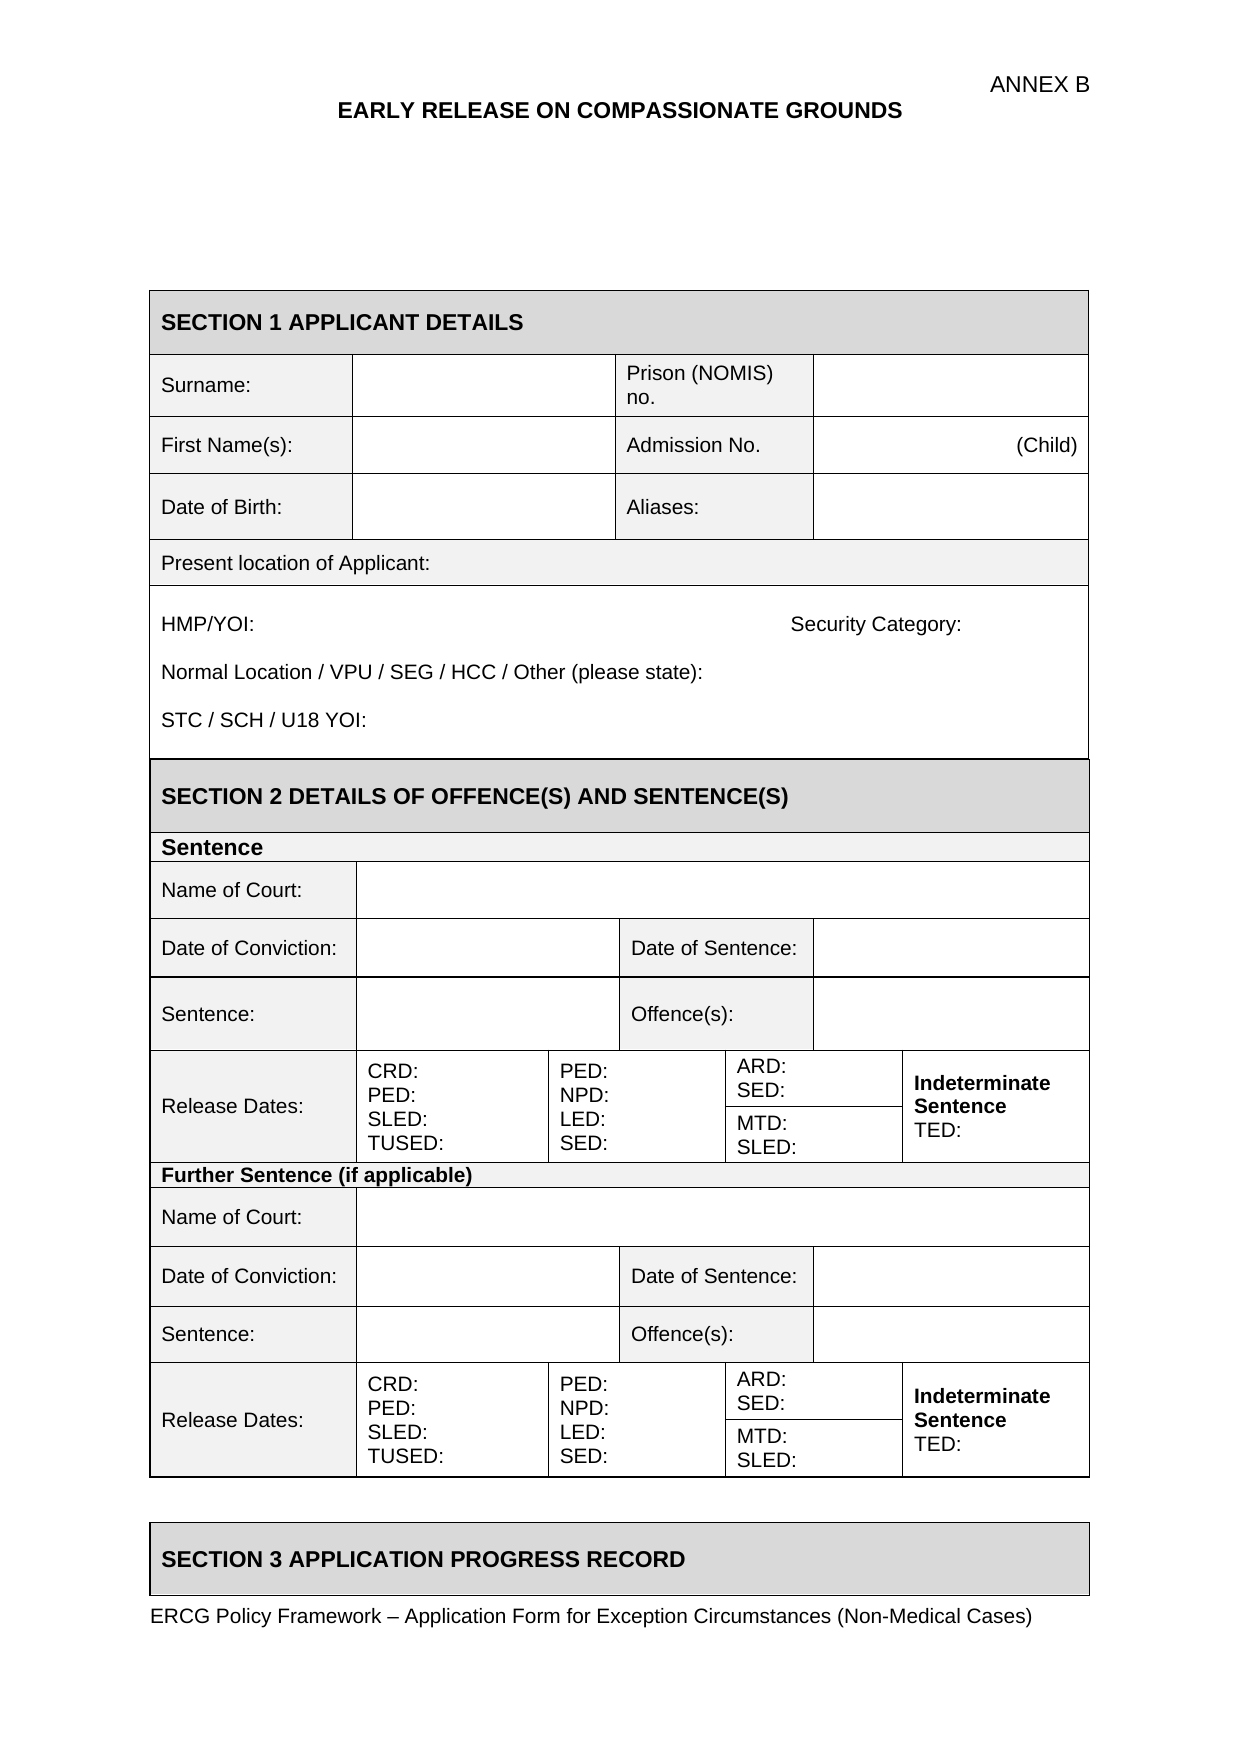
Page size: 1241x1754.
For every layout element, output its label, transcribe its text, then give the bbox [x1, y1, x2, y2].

table_cell [814, 919, 1089, 976]
table_cell CRD: PED: SLED: TUSED: [357, 1363, 548, 1476]
table_cell PED: NPD: LED: SED: [549, 1363, 725, 1476]
table_cell Admission No. [616, 417, 813, 473]
table_cell MTD: SLED: [726, 1420, 902, 1476]
table_cell Indeterminate Sentence TED: [903, 1363, 1089, 1476]
table_cell Indeterminate Sentence TED: [903, 1051, 1089, 1162]
table_cell Prison (NOMIS) no. [616, 355, 813, 416]
table_cell Further Sentence (if applicable) [151, 1163, 1089, 1187]
table_cell [357, 1307, 619, 1362]
table_cell [353, 355, 615, 416]
table_cell Date of Sentence: [620, 919, 813, 976]
table_cell Name of Court: [151, 862, 356, 918]
table_cell Sentence: [151, 978, 356, 1049]
table_cell [814, 355, 1088, 416]
table_cell Surname: [150, 355, 352, 416]
table_cell Release Dates: [151, 1363, 356, 1476]
table_cell Date of Sentence: [620, 1247, 813, 1306]
table_cell [814, 978, 1089, 1049]
table_cell First Name(s): [150, 417, 352, 473]
table_header SECTION 3 APPLICATION PROGRESS RECORD [151, 1523, 1089, 1594]
table_header SECTION 1 APPLICANT DETAILS [150, 291, 1088, 354]
table_cell Date of Conviction: [151, 1247, 356, 1306]
table_cell [814, 1247, 1089, 1306]
table_cell Aliases: [616, 474, 813, 539]
table_cell CRD: PED: SLED: TUSED: [357, 1051, 548, 1162]
table_cell [357, 978, 619, 1049]
table_cell Name of Court: [151, 1188, 356, 1246]
table_cell Date of Birth: [150, 474, 352, 539]
table_cell HMP/YOI: Security Category: Normal Location / VPU / SEG / HCC / Other (please state): STC / SCH / U18 YOI: [150, 586, 1088, 758]
table_cell MTD: SLED: [726, 1107, 902, 1162]
table_cell [357, 1188, 1089, 1246]
table_cell Offence(s): [620, 978, 813, 1049]
table_cell ARD: SED: [726, 1051, 902, 1106]
table_cell Sentence [151, 833, 1089, 861]
table_cell (Child) [814, 417, 1088, 473]
table_cell PED: NPD: LED: SED: [549, 1051, 725, 1162]
table_header SECTION 2 DETAILS OF OFFENCE(S) AND SENTENCE(S) [151, 760, 1089, 832]
table_cell [814, 474, 1088, 539]
table_cell Offence(s): [620, 1307, 813, 1362]
table_cell Sentence: [151, 1307, 356, 1362]
table_cell [814, 1307, 1089, 1362]
table_cell [353, 474, 615, 539]
table_cell [353, 417, 615, 473]
table_cell Release Dates: [151, 1051, 356, 1162]
table_cell [357, 919, 619, 976]
table_cell Present location of Applicant: [150, 540, 1088, 584]
table_cell [357, 862, 1089, 918]
table_cell Date of Conviction: [151, 919, 356, 976]
table_cell [357, 1247, 619, 1306]
table_cell ARD: SED: [726, 1363, 902, 1419]
